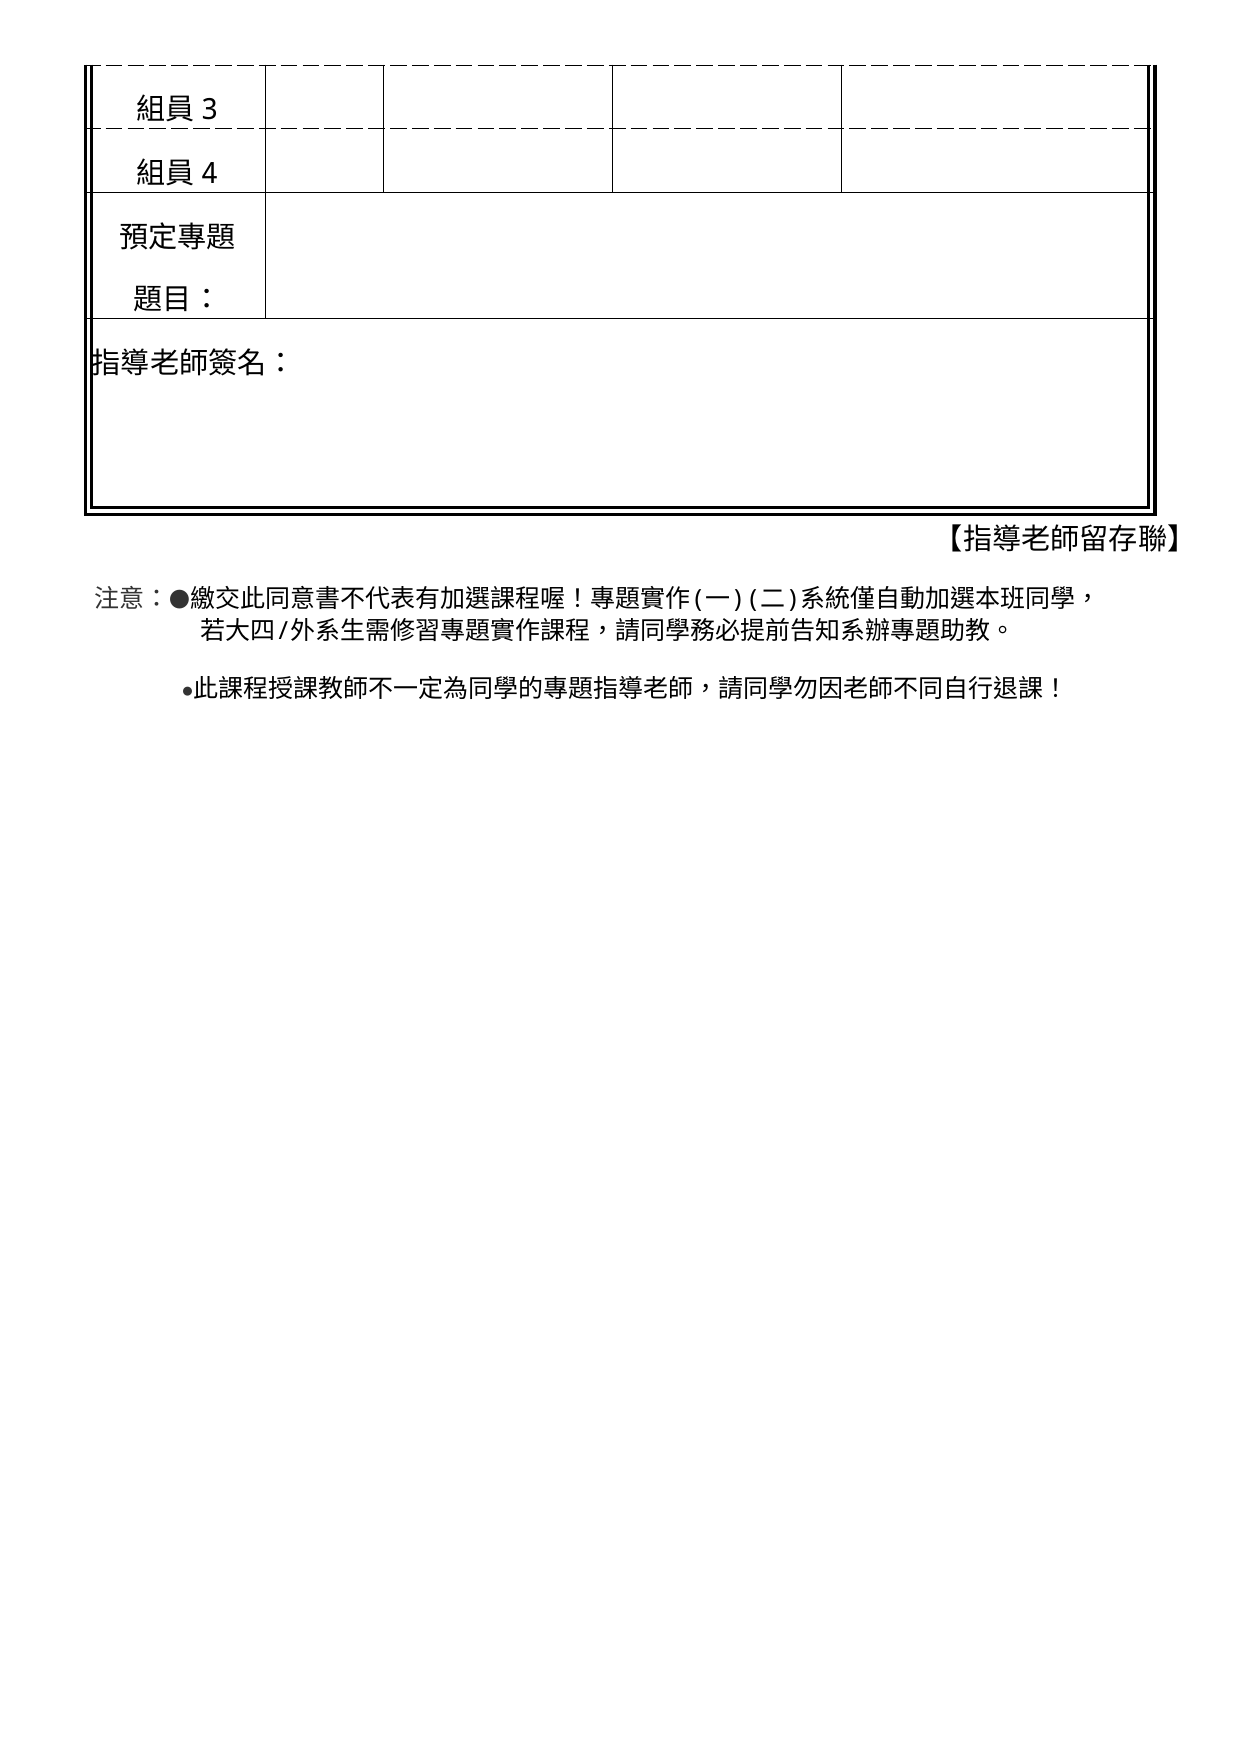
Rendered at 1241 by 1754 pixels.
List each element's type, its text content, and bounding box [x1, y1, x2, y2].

table_cell 組員4 [93, 128, 265, 192]
table_cell 指導老師簽名： [93, 319, 1147, 506]
text 若大四/外系生需修習專題實作課程，請同學務必提前告知系辦專題助教。 [44, 614, 1196, 645]
text 注意：●繳交此同意書不代表有加選課程喔！專題實作(一)(二)系統僅自動加選本班同學， [44, 583, 1196, 614]
table_cell 組員3 [93, 65, 265, 128]
table_cell [613, 128, 841, 192]
table_cell [266, 193, 1147, 318]
table_cell [384, 65, 612, 128]
table_cell [842, 128, 1147, 192]
table_cell [266, 128, 383, 192]
table_cell [384, 128, 612, 192]
table_cell [266, 65, 383, 128]
table_cell 預定專題 題目： [93, 193, 265, 318]
table_cell [613, 65, 841, 128]
text ●此課程授課教師不一定為同學的專題指導老師，請同學勿因老師不同自行退課！ [44, 645, 1196, 708]
table_cell [842, 65, 1147, 128]
text 【指導老師留存聯】 [44, 516, 1196, 558]
